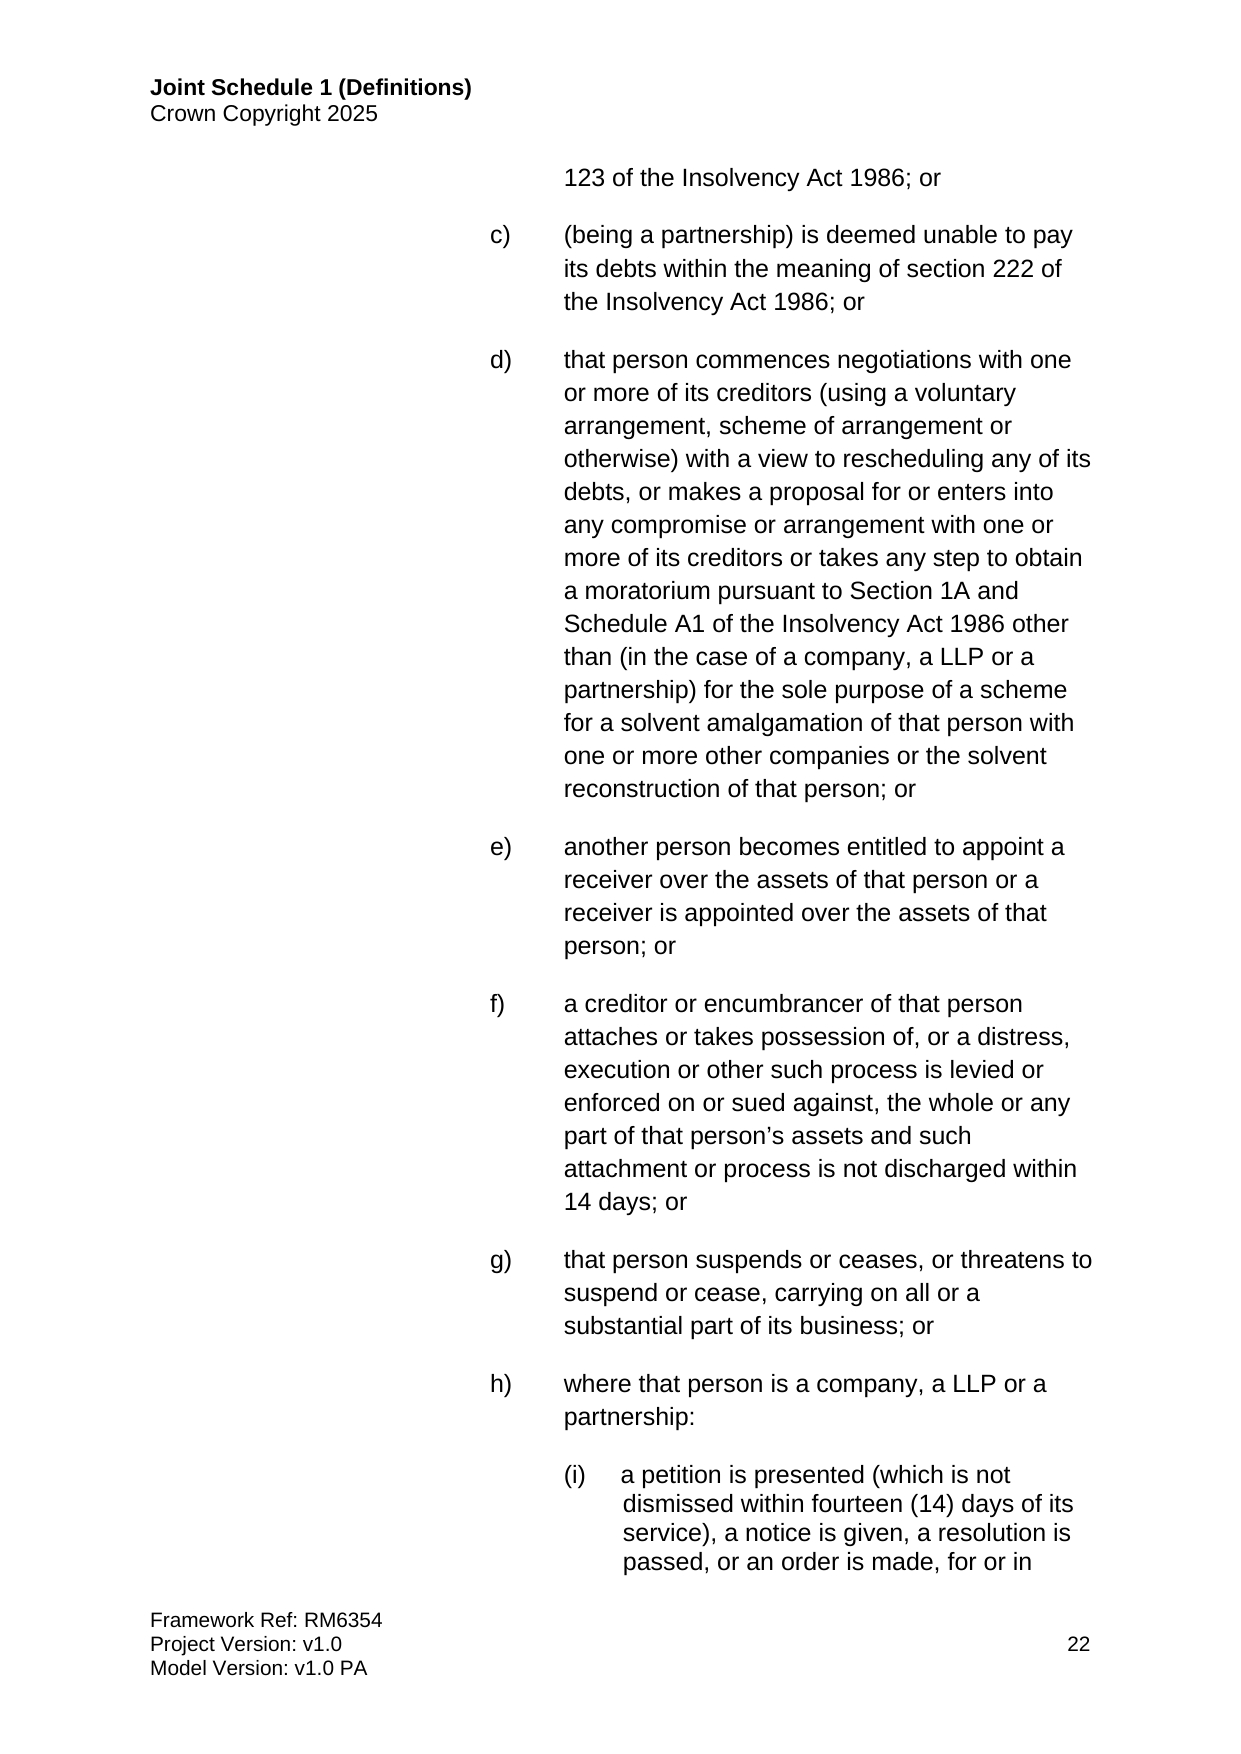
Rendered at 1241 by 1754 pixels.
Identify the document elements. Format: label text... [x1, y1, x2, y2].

table_cell 123 of the Insolvency Act 1986; or (being a partnership) is deemed unable to pay its debts within the meaning of section 222 of the Insolvency Act 1986; or that person commences negotiations with one or more of its creditors (using a voluntary arrangement, scheme of arrangement or otherwise) with a view to rescheduling any of its debts, or makes a proposal for or enters into any compromise or arrangement with one or more of its creditors or takes any step to obtain a moratorium pursuant to Section 1A and Schedule A1 of the Insolvency Act 1986 other than (in the case of a company, a LLP or a partnership) for the sole purpose of a scheme for a solvent amalgamation of that person with one or more other companies or the solvent reconstruction of that person; or another person becomes entitled to appoint a receiver over the assets of that person or a receiver is appointed over the assets of that person; or a creditor or encumbrancer of that person attaches or takes possession of, or a distress, execution or other such process is levied or enforced on or sued against, the whole or any part of that person’s assets and such attachment or process is not discharged within 14 days; or that person suspends or ceases, or threatens to suspend or cease, carrying on all or a substantial part of its business; or where that person is a company, a LLP or a partnership: (i) a petition is presented (which is not dismissed within fourteen (14) days of its service), a notice is given, a resolution is passed, or an order is made, for or in [474, 150, 1095, 1575]
table_cell [268, 150, 474, 1575]
